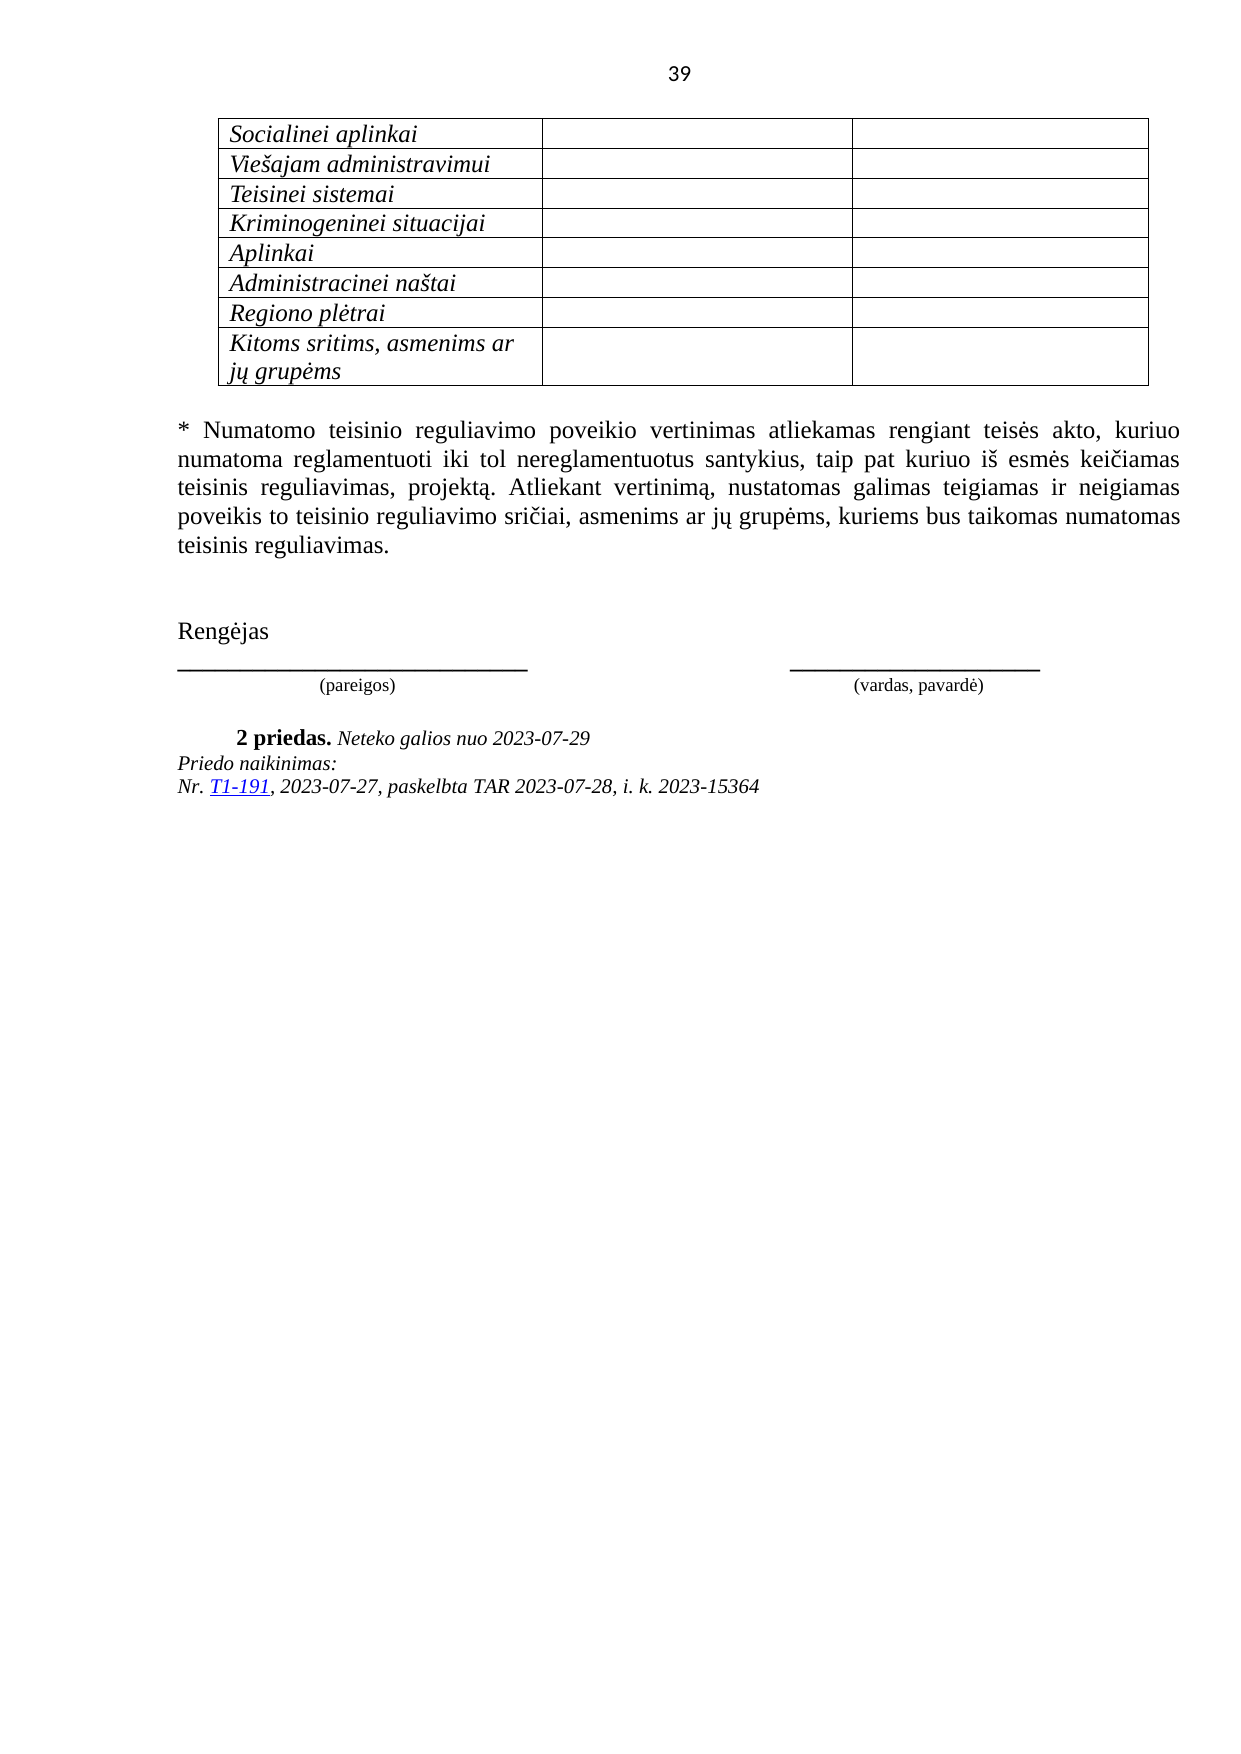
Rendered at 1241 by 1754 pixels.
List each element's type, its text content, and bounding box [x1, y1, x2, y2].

table_cell [543, 209, 852, 237]
table_cell Socialinei aplinkai [219, 119, 542, 148]
text (pareigos) (vardas, pavardė) [177, 674, 1181, 695]
table_cell [543, 328, 852, 385]
table_cell [543, 119, 852, 148]
table_cell Regiono plėtrai [219, 298, 542, 327]
text ____________________________ ____________________ [177, 645, 1181, 674]
table_cell [853, 268, 1148, 297]
table_cell [853, 298, 1148, 327]
table_cell [853, 238, 1148, 267]
table_cell [543, 238, 852, 267]
table_cell [543, 268, 852, 297]
table_cell [853, 209, 1148, 237]
table_cell [853, 328, 1148, 385]
table_cell Kitoms sritims, asmenims ar jų grupėms [219, 328, 542, 385]
table_cell Teisinei sistemai [219, 179, 542, 207]
text * Numatomo teisinio reguliavimo poveikio vertinimas atliekamas rengiant teisės akto, kuriuo numatoma reglamentuoti iki tol nereglamentuotus santykius, taip pat kuriuo iš esmės keičiamas teisinis reguliavimas, projektą. Atliekant vertinimą, nustatomas galimas teigiamas ir neigiamas poveikis to teisinio reguliavimo sričiai, asmenims ar jų grupėms, kuriems bus taikomas numatomas teisinis reguliavimas. [177, 415, 1181, 559]
table_cell [853, 119, 1148, 148]
table_cell Administracinei naštai [219, 268, 542, 297]
text Priedo naikinimas: [177, 750, 1181, 774]
table_cell [543, 149, 852, 178]
table_cell [853, 149, 1148, 178]
table_cell [543, 179, 852, 207]
table_cell Aplinkai [219, 238, 542, 267]
text Rengėjas [177, 616, 1181, 645]
table_cell [543, 298, 852, 327]
table_cell Viešajam administravimui [219, 149, 542, 178]
text Nr. T1-191, 2023-07-27, paskelbta TAR 2023-07-28, i. k. 2023-15364 [177, 774, 1181, 798]
table_cell [853, 179, 1148, 207]
table_cell Kriminogeninei situacijai [219, 209, 542, 237]
text 2 priedas. Neteko galios nuo 2023-07-29 [177, 724, 1181, 750]
